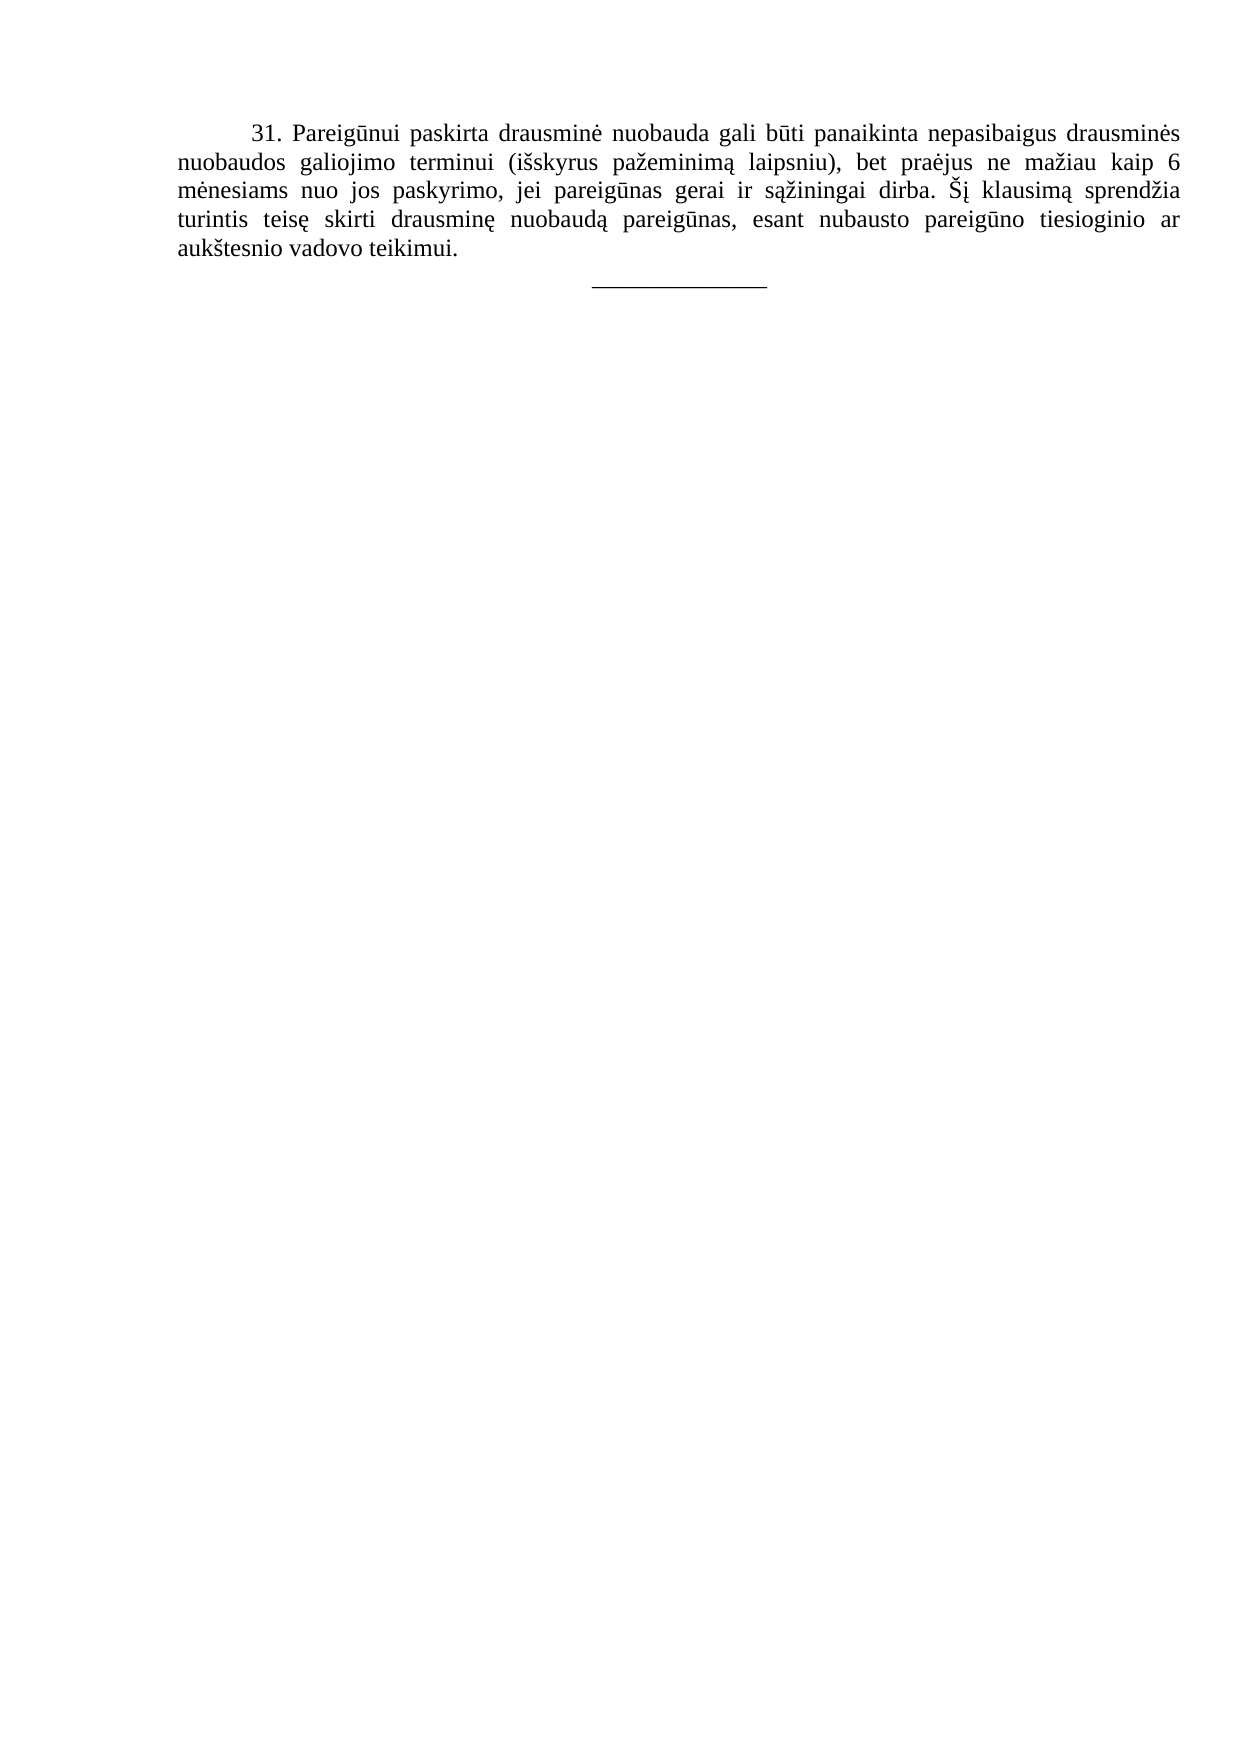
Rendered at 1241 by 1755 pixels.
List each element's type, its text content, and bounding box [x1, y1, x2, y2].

text ______________ [177, 262, 1181, 291]
text 31. Pareigūnui paskirta drausminė nuobauda gali būti panaikinta nepasibaigus drausminės nuobaudos galiojimo terminui (išskyrus pažeminimą laipsniu), bet praėjus ne mažiau kaip 6 mėnesiams nuo jos paskyrimo, jei pareigūnas gerai ir sąžiningai dirba. Šį klausimą sprendžia turintis teisę skirti drausminę nuobaudą pareigūnas, esant nubausto pareigūno tiesioginio ar aukštesnio vadovo teikimui. [177, 118, 1181, 262]
